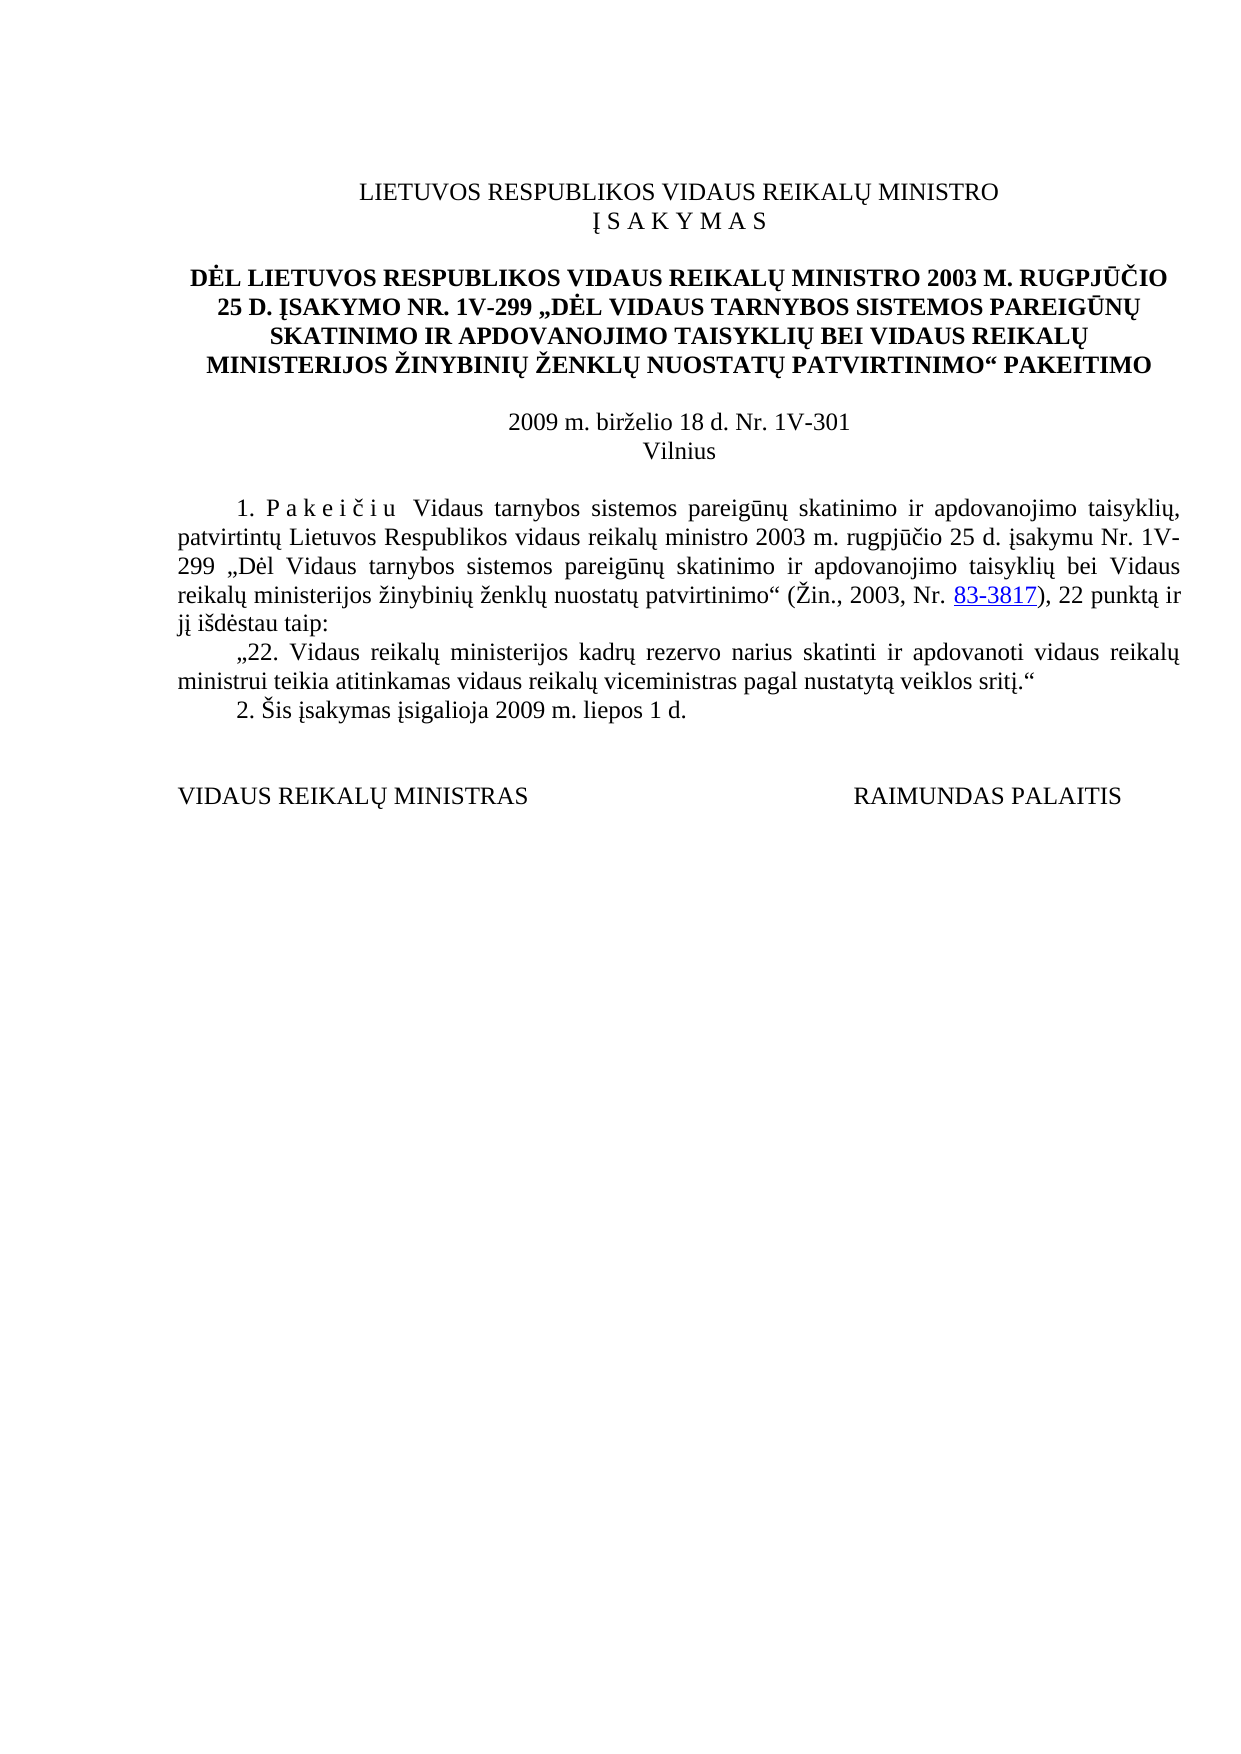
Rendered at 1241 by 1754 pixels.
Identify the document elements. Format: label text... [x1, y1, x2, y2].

text „22. Vidaus reikalų ministerijos kadrų rezervo narius skatinti ir apdovanoti vidaus reikalų ministrui teikia atitinkamas vidaus reikalų viceministras pagal nustatytą veiklos sritį.“ [177, 637, 1181, 695]
text DĖL LIETUVOS RESPUBLIKOS VIDAUS REIKALŲ MINISTRO 2003 M. RUGPJŪČIO 25 D. ĮSAKYMO NR. 1V-299 „DĖL VIDAUS TARNYBOS SISTEMOS PAREIGŪNŲ SKATINIMO IR APDOVANOJIMO TAISYKLIŲ BEI VIDAUS REIKALŲ MINISTERIJOS ŽINYBINIŲ ŽENKLŲ NUOSTATŲ PATVIRTINIMO“ PAKEITIMO [177, 263, 1181, 378]
text ĮSAKYMAS [177, 206, 1181, 235]
text VIDAUS REIKALŲ MINISTRAS RAIMUNDAS PALAITIS [177, 781, 1181, 810]
text Vilnius [177, 436, 1181, 465]
text 2. Šis įsakymas įsigalioja 2009 m. liepos 1 d. [177, 695, 1181, 723]
text 1. Pakeičiu Vidaus tarnybos sistemos pareigūnų skatinimo ir apdovanojimo taisyklių, patvirtintų Lietuvos Respublikos vidaus reikalų ministro 2003 m. rugpjūčio 25 d. įsakymu Nr. 1V-299 „Dėl Vidaus tarnybos sistemos pareigūnų skatinimo ir apdovanojimo taisyklių bei Vidaus reikalų ministerijos žinybinių ženklų nuostatų patvirtinimo“ (Žin., 2003, Nr. 83-3817), 22 punktą ir jį išdėstau taip: [177, 493, 1181, 637]
text LIETUVOS RESPUBLIKOS VIDAUS REIKALŲ MINISTRO [177, 177, 1181, 206]
text 2009 m. birželio 18 d. Nr. 1V-301 [177, 407, 1181, 436]
